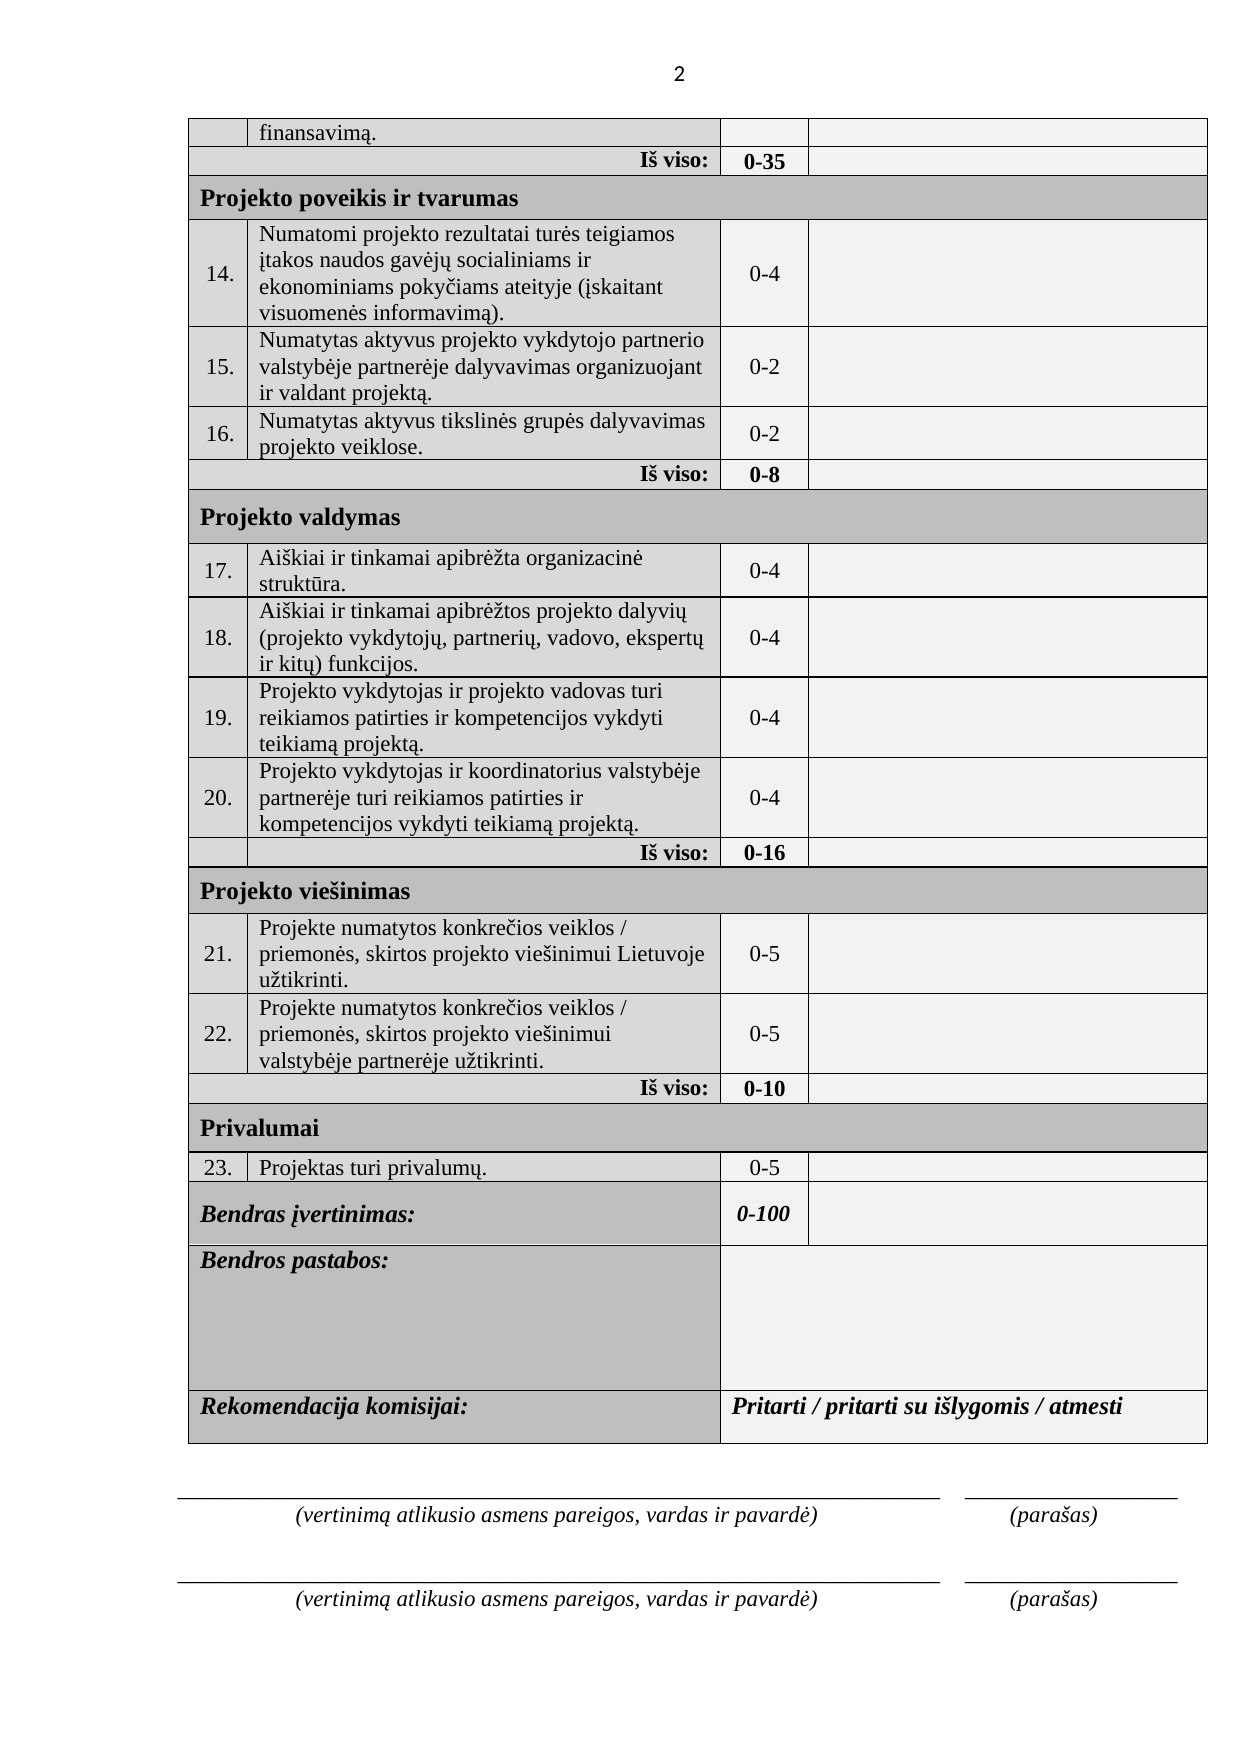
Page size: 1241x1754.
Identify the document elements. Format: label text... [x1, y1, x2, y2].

table_cell 19. [189, 678, 247, 757]
table_cell Aiškiai ir tinkamai apibrėžta organizacinė struktūra. [248, 544, 720, 596]
table_cell Projekto vykdytojas ir koordinatorius valstybėje partnerėje turi reikiamos patirties ir kompetencijos vykdyti teikiamą projektą. [248, 758, 720, 837]
table_cell [809, 838, 1207, 866]
table_cell [809, 460, 1207, 489]
table_cell 17. [189, 544, 247, 596]
table_cell [809, 220, 1207, 326]
table_cell 0-10 [721, 1074, 808, 1103]
text (vertinimą atlikusio asmens pareigos, vardas ir pavardė) (parašas) [177, 1585, 1181, 1612]
table_cell Bendras įvertinimas: [189, 1182, 720, 1244]
table_cell Projekto valdymas [189, 490, 1207, 543]
table_cell [809, 119, 1207, 146]
table_cell 0-100 [721, 1182, 808, 1244]
table_cell [809, 544, 1207, 596]
table_cell 0-4 [721, 544, 808, 596]
table_cell Privalumai [189, 1104, 1207, 1151]
table_cell 0-5 [721, 1153, 808, 1181]
table_cell Numatomi projekto rezultatai turės teigiamos įtakos naudos gavėjų socialiniams ir ekonominiams pokyčiams ateityje (įskaitant visuomenės informavimą). [248, 220, 720, 326]
table_cell Projekto viešinimas [189, 868, 1207, 913]
table_cell [189, 838, 247, 866]
table_cell 14. [189, 220, 247, 326]
table_cell Iš viso: [189, 1074, 720, 1103]
table_cell Numatytas aktyvus projekto vykdytojo partnerio valstybėje partnerėje dalyvavimas organizuojant ir valdant projektą. [248, 327, 720, 406]
table_cell 0-35 [721, 147, 808, 175]
table_cell 0-8 [721, 460, 808, 489]
table_cell 0-5 [721, 994, 808, 1073]
table_cell 18. [189, 598, 247, 676]
table_cell 0-4 [721, 678, 808, 757]
table_cell [721, 119, 808, 146]
table_cell 0-5 [721, 914, 808, 993]
text _____________________________________________________________ _________________ [177, 1473, 1181, 1502]
table_cell 20. [189, 758, 247, 837]
table_cell 0-4 [721, 220, 808, 326]
table_cell Pritarti / pritarti su išlygomis / atmesti [721, 1391, 1207, 1443]
table_cell 16. [189, 407, 247, 459]
table_cell [189, 119, 247, 146]
table_cell [809, 327, 1207, 406]
table_cell [809, 598, 1207, 676]
table_cell 0-2 [721, 407, 808, 459]
table_cell Projekte numatytos konkrečios veiklos / priemonės, skirtos projekto viešinimui valstybėje partnerėje užtikrinti. [248, 994, 720, 1073]
table_cell 23. [189, 1153, 247, 1181]
table_cell [809, 994, 1207, 1073]
table_cell Iš viso: [189, 147, 720, 175]
table_cell Projektas turi privalumų. [248, 1153, 720, 1181]
table_cell [809, 678, 1207, 757]
table_cell [809, 758, 1207, 837]
table_cell 0-2 [721, 327, 808, 406]
table_cell [809, 1074, 1207, 1103]
table_cell finansavimą. [248, 119, 720, 146]
table_cell Projekte numatytos konkrečios veiklos / priemonės, skirtos projekto viešinimui Lietuvoje užtikrinti. [248, 914, 720, 993]
table_cell Aiškiai ir tinkamai apibrėžtos projekto dalyvių (projekto vykdytojų, partnerių, vadovo, ekspertų ir kitų) funkcijos. [248, 598, 720, 676]
table_cell 0-4 [721, 758, 808, 837]
table_cell Numatytas aktyvus tikslinės grupės dalyvavimas projekto veiklose. [248, 407, 720, 459]
table_cell [809, 407, 1207, 459]
table_cell 21. [189, 914, 247, 993]
table_cell 15. [189, 327, 247, 406]
table_cell 0-4 [721, 598, 808, 676]
text (vertinimą atlikusio asmens pareigos, vardas ir pavardė) (parašas) [177, 1502, 1181, 1528]
table_cell [809, 914, 1207, 993]
table_cell [721, 1246, 1207, 1390]
table_cell [809, 147, 1207, 175]
table_cell 0-16 [721, 838, 808, 866]
table_cell Iš viso: [189, 460, 720, 489]
table_cell Projekto poveikis ir tvarumas [189, 176, 1207, 219]
table_cell [809, 1153, 1207, 1181]
text _____________________________________________________________ _________________ [177, 1557, 1181, 1585]
table_cell Rekomendacija komisijai: [189, 1391, 720, 1443]
table_cell Iš viso: [248, 838, 720, 866]
table_cell 22. [189, 994, 247, 1073]
table_cell Bendros pastabos: [189, 1246, 720, 1390]
table_cell Projekto vykdytojas ir projekto vadovas turi reikiamos patirties ir kompetencijos vykdyti teikiamą projektą. [248, 678, 720, 757]
table_cell [809, 1182, 1207, 1244]
